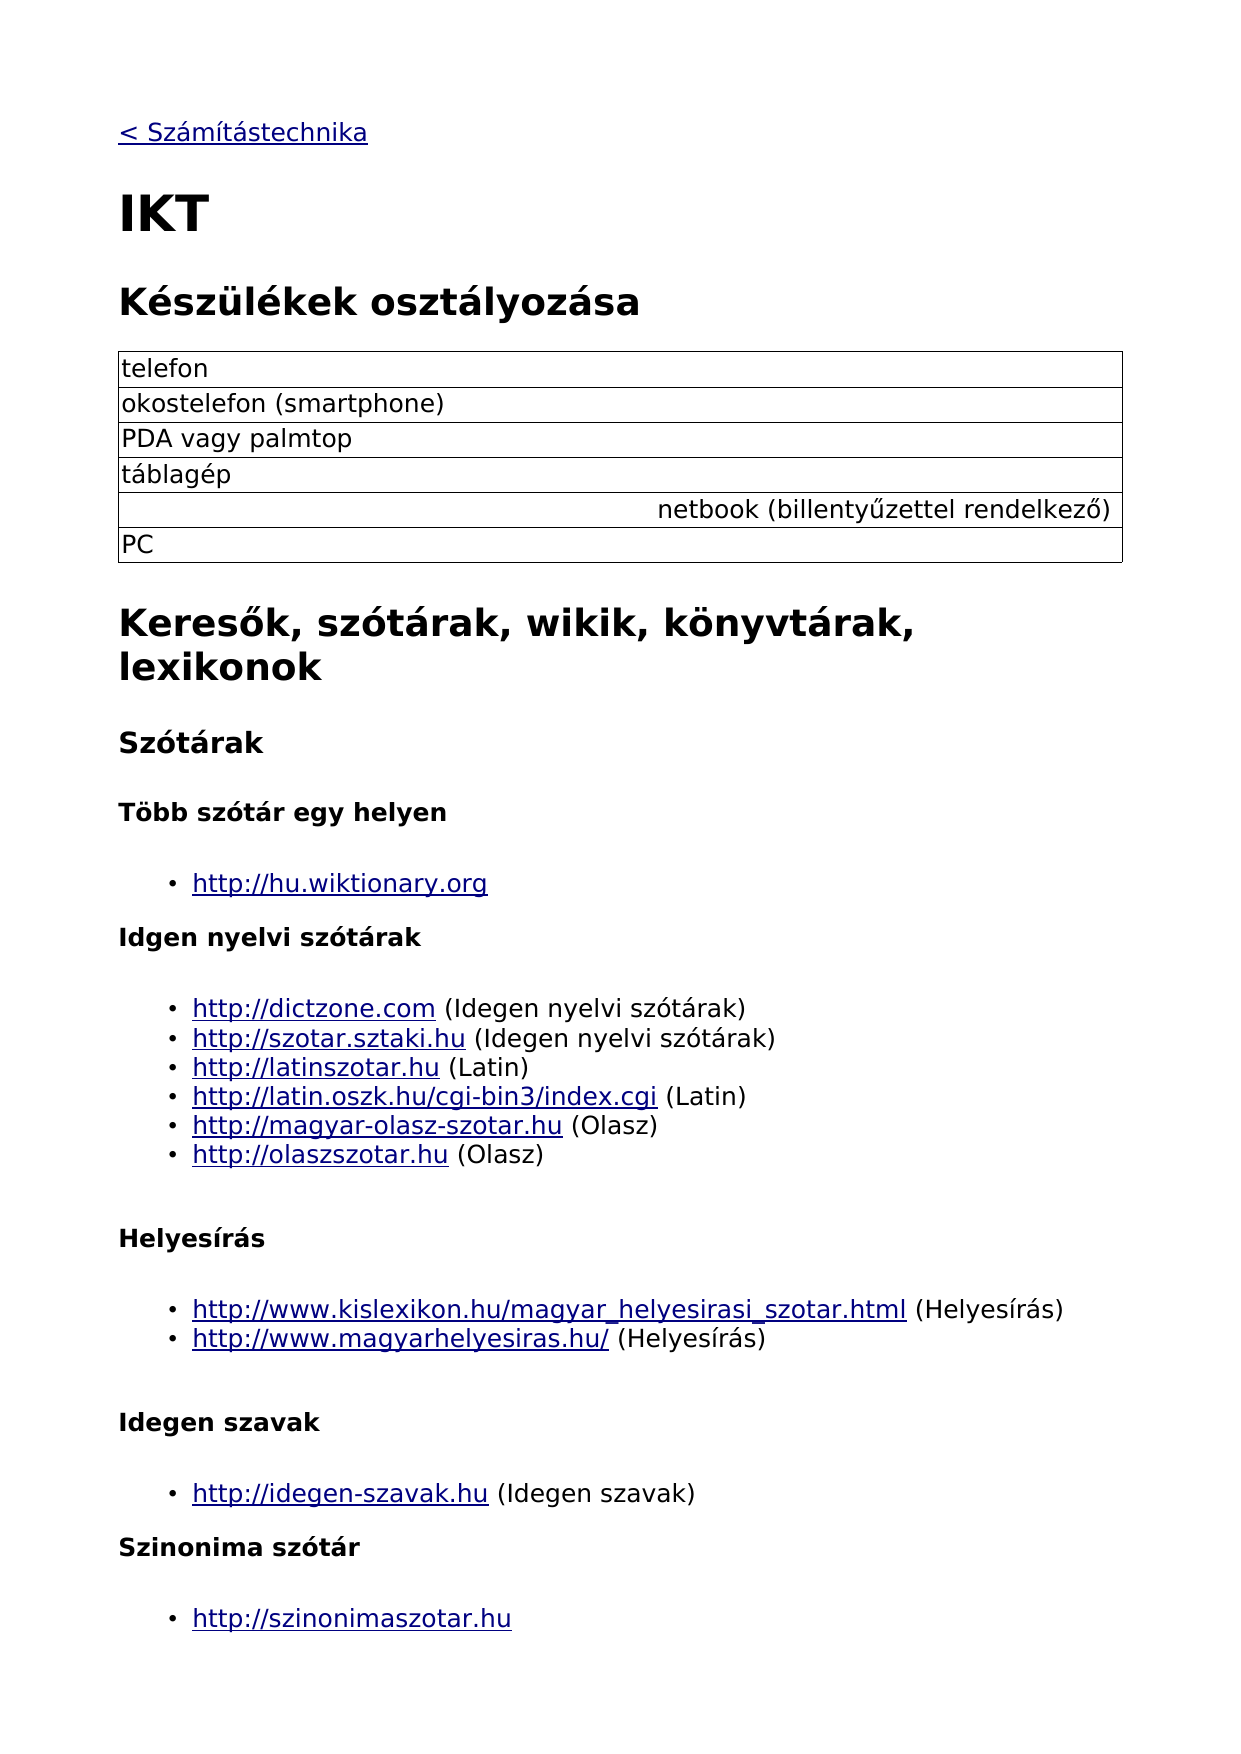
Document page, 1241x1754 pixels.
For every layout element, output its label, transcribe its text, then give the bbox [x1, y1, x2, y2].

table_cell PC [119, 528, 1122, 562]
subtitle Szinonima szótár [118, 1533, 1122, 1563]
list http://idegen-szavak.hu (Idegen szavak) [177, 1479, 1122, 1508]
subtitle Keresők, szótárak, wikik, könyvtárak, lexikonok [118, 602, 1122, 689]
list http://dictzone.com (Idegen nyelvi szótárak) [177, 995, 1122, 1024]
subtitle Helyesírás [118, 1224, 1122, 1253]
list http://szotar.sztaki.hu (Idegen nyelvi szótárak) [177, 1024, 1122, 1053]
subtitle Több szótár egy helyen [118, 798, 1122, 827]
table_header telefon [119, 352, 1122, 387]
table_cell táblagép [119, 458, 1122, 492]
list http://latinszotar.hu (Latin) [177, 1053, 1122, 1082]
list http://szinonimaszotar.hu [177, 1604, 1122, 1634]
list http://hu.wiktionary.org [177, 869, 1122, 898]
table_cell okostelefon (smartphone) [119, 388, 1122, 422]
list http://olaszszotar.hu (Olasz) [177, 1141, 1122, 1170]
subtitle Készülékek osztályozása [118, 281, 1122, 324]
subtitle Idegen szavak [118, 1408, 1122, 1437]
table_cell PDA vagy palmtop [119, 423, 1122, 457]
subtitle Idgen nyelvi szótárak [118, 923, 1122, 953]
subtitle Szótárak [118, 727, 1122, 761]
subtitle IKT [118, 185, 1122, 243]
list http://www.kislexikon.hu/magyar_helyesirasi_szotar.html (Helyesírás) [177, 1295, 1122, 1324]
list http://www.magyarhelyesiras.hu/ (Helyesírás) [177, 1324, 1122, 1354]
text < Számítástechnika [118, 118, 1122, 147]
table_cell netbook (billentyűzettel rendelkező) [119, 493, 1122, 527]
list http://latin.oszk.hu/cgi-bin3/index.cgi (Latin) [177, 1082, 1122, 1111]
list http://magyar-olasz-szotar.hu (Olasz) [177, 1111, 1122, 1141]
